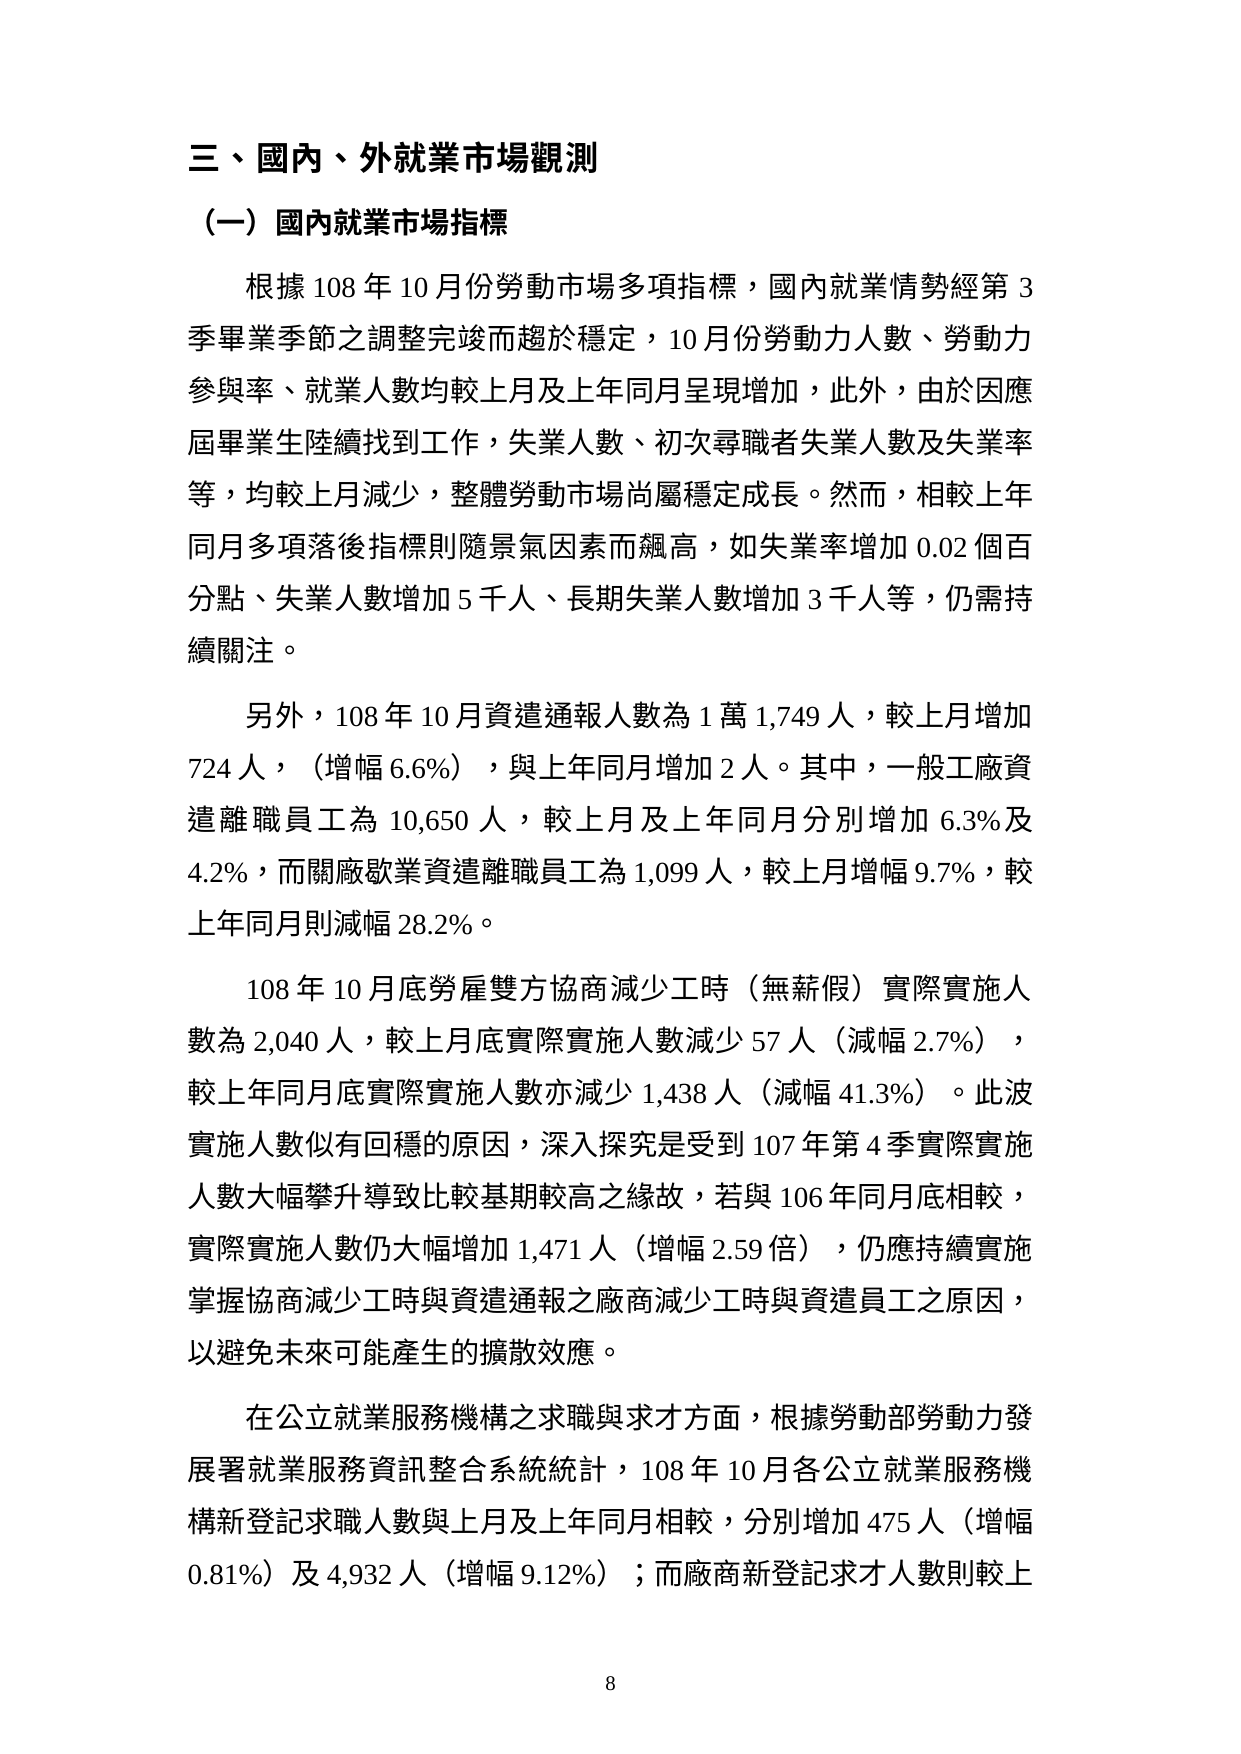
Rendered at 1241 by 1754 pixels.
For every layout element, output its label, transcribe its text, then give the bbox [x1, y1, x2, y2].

text 在公立就業服務機構之求職與求才方面，根據勞動部勞動力發展署就業服務資訊整合系統統計，108年10月各公立就業服務機構新登記求職人數與上月及上年同月相較，分別增加475人（增幅0.81%）及4,932人（增幅9.12%）；而廠商新登記求才人數則較上 [187, 1387, 1033, 1595]
subtitle （一）國內就業市場指標 [187, 193, 1033, 243]
subtitle 三、國內、外就業市場觀測 [187, 131, 1033, 181]
text 另外，108年10月資遣通報人數為1萬1,749人，較上月增加724人，（增幅6.6%），與上年同月增加2人。其中，一般工廠資遣離職員工為10,650人，較上月及上年同月分別增加6.3%及4.2%，而關廠歇業資遣離職員工為1,099人，較上月增幅9.7%，較上年同月則減幅28.2%。 [187, 685, 1033, 945]
text 根據108年10月份勞動市場多項指標，國內就業情勢經第3季畢業季節之調整完竣而趨於穩定，10月份勞動力人數、勞動力參與率、就業人數均較上月及上年同月呈現增加，此外，由於因應屆畢業生陸續找到工作，失業人數、初次尋職者失業人數及失業率等，均較上月減少，整體勞動市場尚屬穩定成長。然而，相較上年同月多項落後指標則隨景氣因素而飆高，如失業率增加0.02個百分點、失業人數增加5千人、長期失業人數增加3千人等，仍需持續關注。 [187, 256, 1033, 672]
text 108年10月底勞雇雙方協商減少工時（無薪假）實際實施人數為2,040人，較上月底實際實施人數減少57人（減幅2.7%），較上年同月底實際實施人數亦減少1,438人（減幅41.3%）。此波實施人數似有回穩的原因，深入探究是受到107年第4季實際實施人數大幅攀升導致比較基期較高之緣故，若與106年同月底相較，實際實施人數仍大幅增加1,471人（增幅2.59倍），仍應持續實施掌握協商減少工時與資遣通報之廠商減少工時與資遣員工之原因，以避免未來可能產生的擴散效應。 [187, 958, 1033, 1374]
